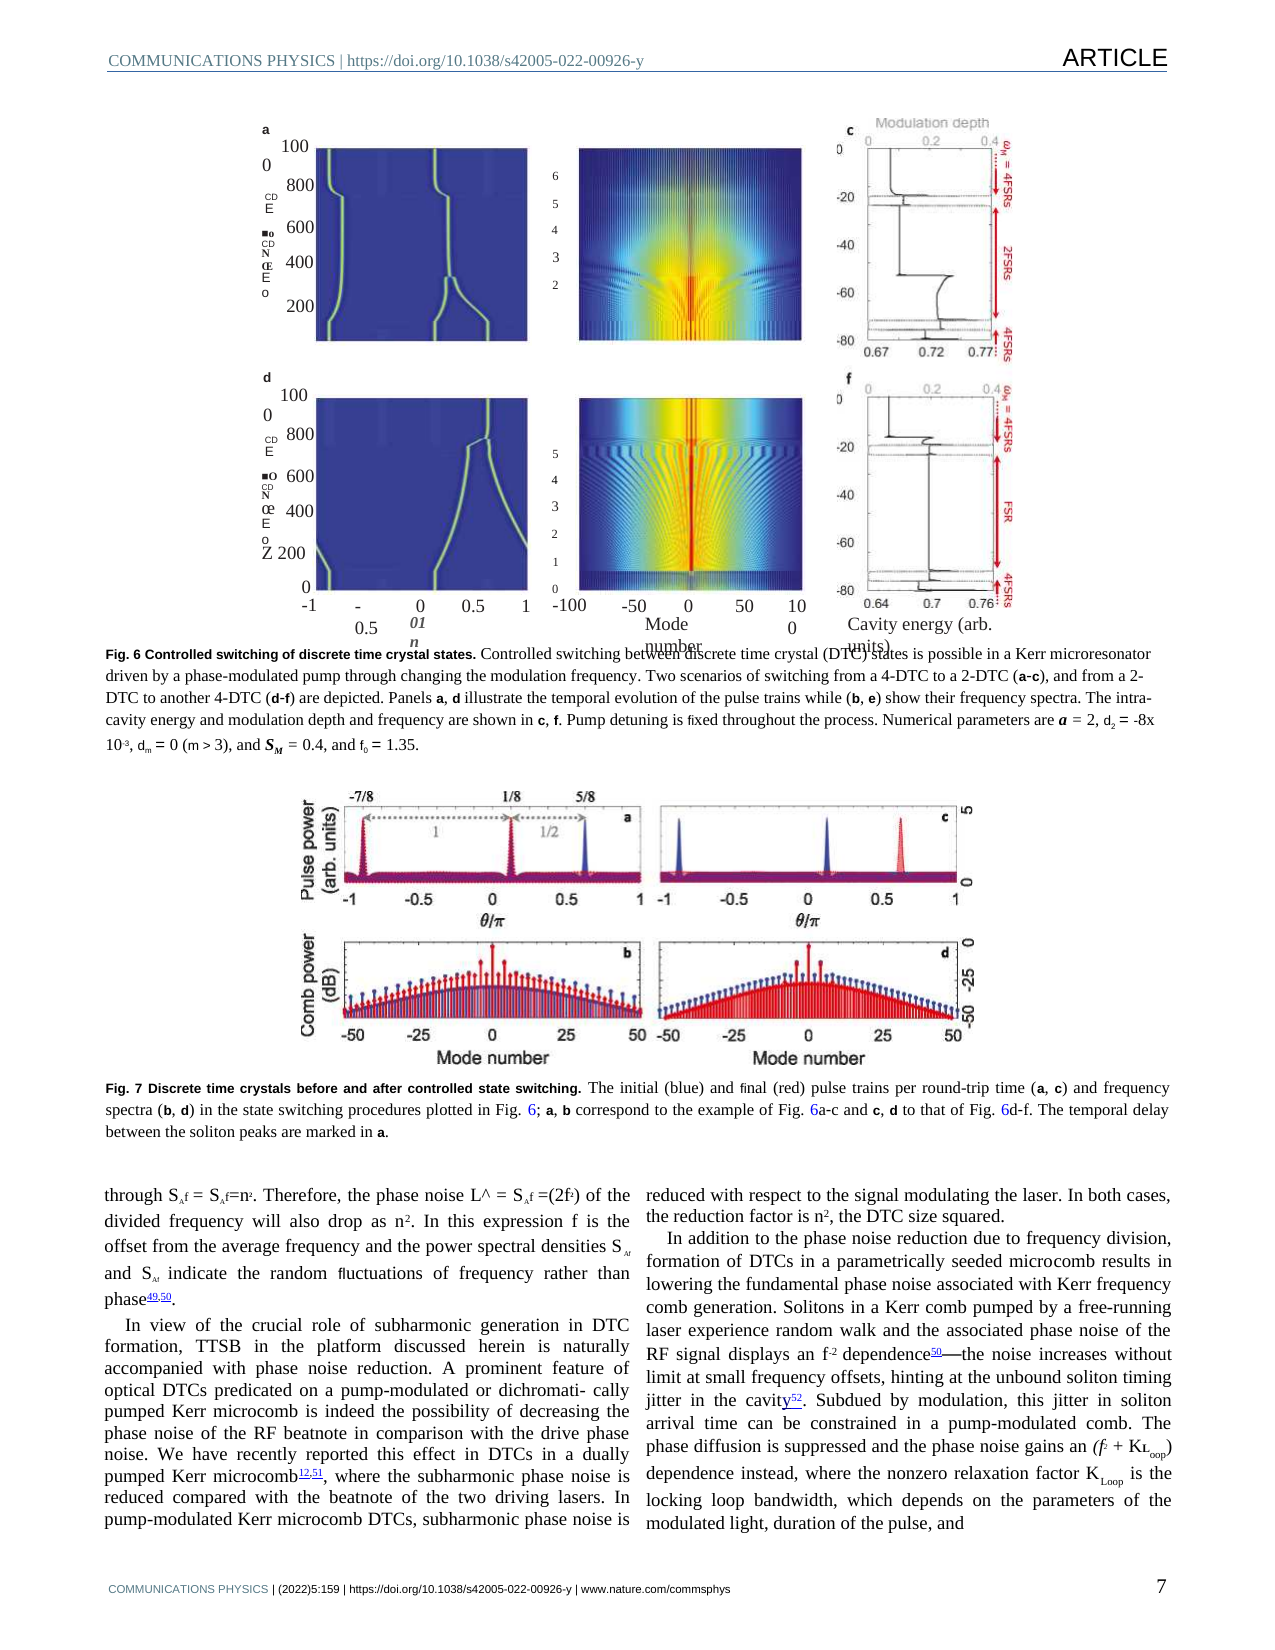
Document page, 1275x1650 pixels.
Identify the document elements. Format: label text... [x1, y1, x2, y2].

text Mode number [644, 613, 737, 644]
picture [576, 145, 806, 345]
text 50 [735, 595, 756, 617]
text N [261, 492, 314, 502]
text 0 [416, 595, 428, 613]
text 400 [285, 251, 315, 272]
text 2 [552, 277, 564, 292]
text 4 [551, 472, 564, 487]
text 0 [301, 576, 314, 598]
text 800 [286, 423, 314, 444]
text N [261, 249, 279, 259]
text E [261, 273, 279, 285]
text In addition to the phase noise reduction due to frequency division, formation of DTCs in a parametrically seeded micro­comb results in lowering the fundamental phase noise associated with Kerr frequency comb generation. Solitons in a Kerr comb pumped by a free-running laser experience random walk and the associated phase noise of the RF signal displays an f-2 dependence50—the noise increases without limit at small frequency offsets, hinting at the unbound soliton timing jitter in the cavity52. Subdued by modulation, this jitter in soliton arrival time can be constrained in a pump-modulated comb. The phase diffusion is suppressed and the phase noise gains an (f2 + KLoop) dependence instead, where the nonzero relaxation factor KLoop is the locking loop bandwidth, which depends on the parameters of the modulated light, duration of the pulse, and [646, 1227, 1172, 1533]
text 1 [552, 554, 562, 569]
text 3 [551, 498, 564, 515]
text E [264, 203, 279, 217]
text In view of the crucial role of subharmonic generation in DTC formation, TTSB in the platform discussed herein is naturally accompanied with phase noise reduction. A prominent feature of optical DTCs predicated on a pump-modulated or dichromati- cally pumped Kerr microcomb is indeed the possibility of decreasing the phase noise of the RF beatnote in comparison with the drive phase noise. We have recently reported this effect in DTCs in a dually pumped Kerr microcomb12,51, where the subharmonic phase noise is reduced compared with the beatnote of the two driving lasers. In pump-modulated Kerr microcomb DTCs, subharmonic phase noise is reduced with respect to the signal modulating the laser. In both cases, the reduction factor is n2, the DTC size squared. [104, 1314, 631, 1529]
text In view of the crucial role of subharmonic generation in DTC formation, TTSB in the platform discussed herein is naturally accompanied with phase noise reduction. A prominent feature of optical DTCs predicated on a pump-modulated or dichromati- cally pumped Kerr microcomb is indeed the possibility of decreasing the phase noise of the RF beatnote in comparison with the drive phase noise. We have recently reported this effect in DTCs in a dually pumped Kerr microcomb12,51, where the subharmonic phase noise is reduced compared with the beatnote of the two driving lasers. In pump-modulated Kerr microcomb DTCs, subharmonic phase noise is reduced with respect to the signal modulating the laser. In both cases, the reduction factor is n2, the DTC size squared. [646, 110, 1172, 1227]
picture [301, 913, 974, 1065]
text cd [264, 190, 279, 203]
text 6 [552, 168, 564, 183]
text ■O [261, 469, 314, 483]
text 4 [551, 222, 564, 237]
picture [313, 145, 532, 346]
text 600 [286, 465, 314, 469]
text 0 [683, 595, 697, 613]
text 100 [787, 595, 816, 638]
text 200 [286, 295, 315, 317]
text 1000 [262, 137, 315, 176]
text 0.5 [461, 595, 486, 617]
text CD [261, 483, 314, 492]
text -100 [552, 598, 596, 614]
text o [261, 285, 279, 301]
text d [263, 370, 314, 386]
picture [575, 394, 807, 595]
text Œ [261, 259, 279, 273]
text o [261, 531, 314, 547]
text Cavity energy (arb. units) [847, 613, 1013, 644]
text Fig. 6 Controlled switching of discrete time crystal states. Controlled switching between discrete time crystal (DTC) states is possible in a Kerr microresonator driven by a phase-modulated pump through changing the modulation frequency. Two scenarios of switching from a 4-DTC to a 2-DTC (a-c), and from a 2-DTC to another 4-DTC (d-f) are depicted. Panels a, d illustrate the temporal evolution of the pulse trains while (b, e) show their frequency spectra. The intra-cavity energy and modulation depth and frequency are shown in c, f. Pump detuning is fixed throughout the process. Numerical parameters are a = 2, d2 = -8x 10-3, dm = 0 (m > 3), and SM = 0.4, and f0 = 1.35. [105, 644, 1170, 757]
text Z 200 [261, 547, 314, 563]
text E [261, 518, 314, 531]
text œ [261, 502, 314, 518]
picture [312, 394, 532, 595]
text ■o [261, 226, 279, 240]
text 800 [286, 174, 315, 196]
text 1 [521, 595, 532, 617]
text -1 [301, 598, 323, 614]
text 600 [286, 216, 315, 237]
text -50 [621, 595, 647, 617]
text 0 [552, 582, 596, 596]
picture [301, 791, 973, 906]
text through SAf = SAf=n2. Therefore, the phase noise L^ = SAf =(2f2) of the divided frequency will also drop as n2. In this expression f is the offset from the average frequency and the power spectral densities SAf and SAf indicate the random fluctuations of frequency rather than phase49,50. [104, 110, 631, 1310]
text 3 [552, 248, 564, 265]
text 2 [551, 527, 564, 541]
text -0.5 [354, 595, 384, 638]
text 01 n [409, 613, 434, 644]
text E [264, 446, 279, 459]
text cd [261, 240, 279, 249]
text Fig. 7 Discrete time crystals before and after controlled state switching. The initial (blue) and final (red) pulse trains per round-trip time (a, c) and frequency spectra (b, d) in the state switching procedures plotted in Fig. 6; a, b correspond to the example of Fig. 6a-c and c, d to that of Fig. 6d-f. The temporal delay between the soliton peaks are marked in a. [105, 1077, 1170, 1141]
picture [836, 118, 1013, 608]
text 1000 [263, 386, 314, 425]
text cd [264, 433, 279, 446]
text 5 [552, 197, 564, 211]
text a [262, 122, 315, 137]
text 5 [552, 446, 564, 461]
